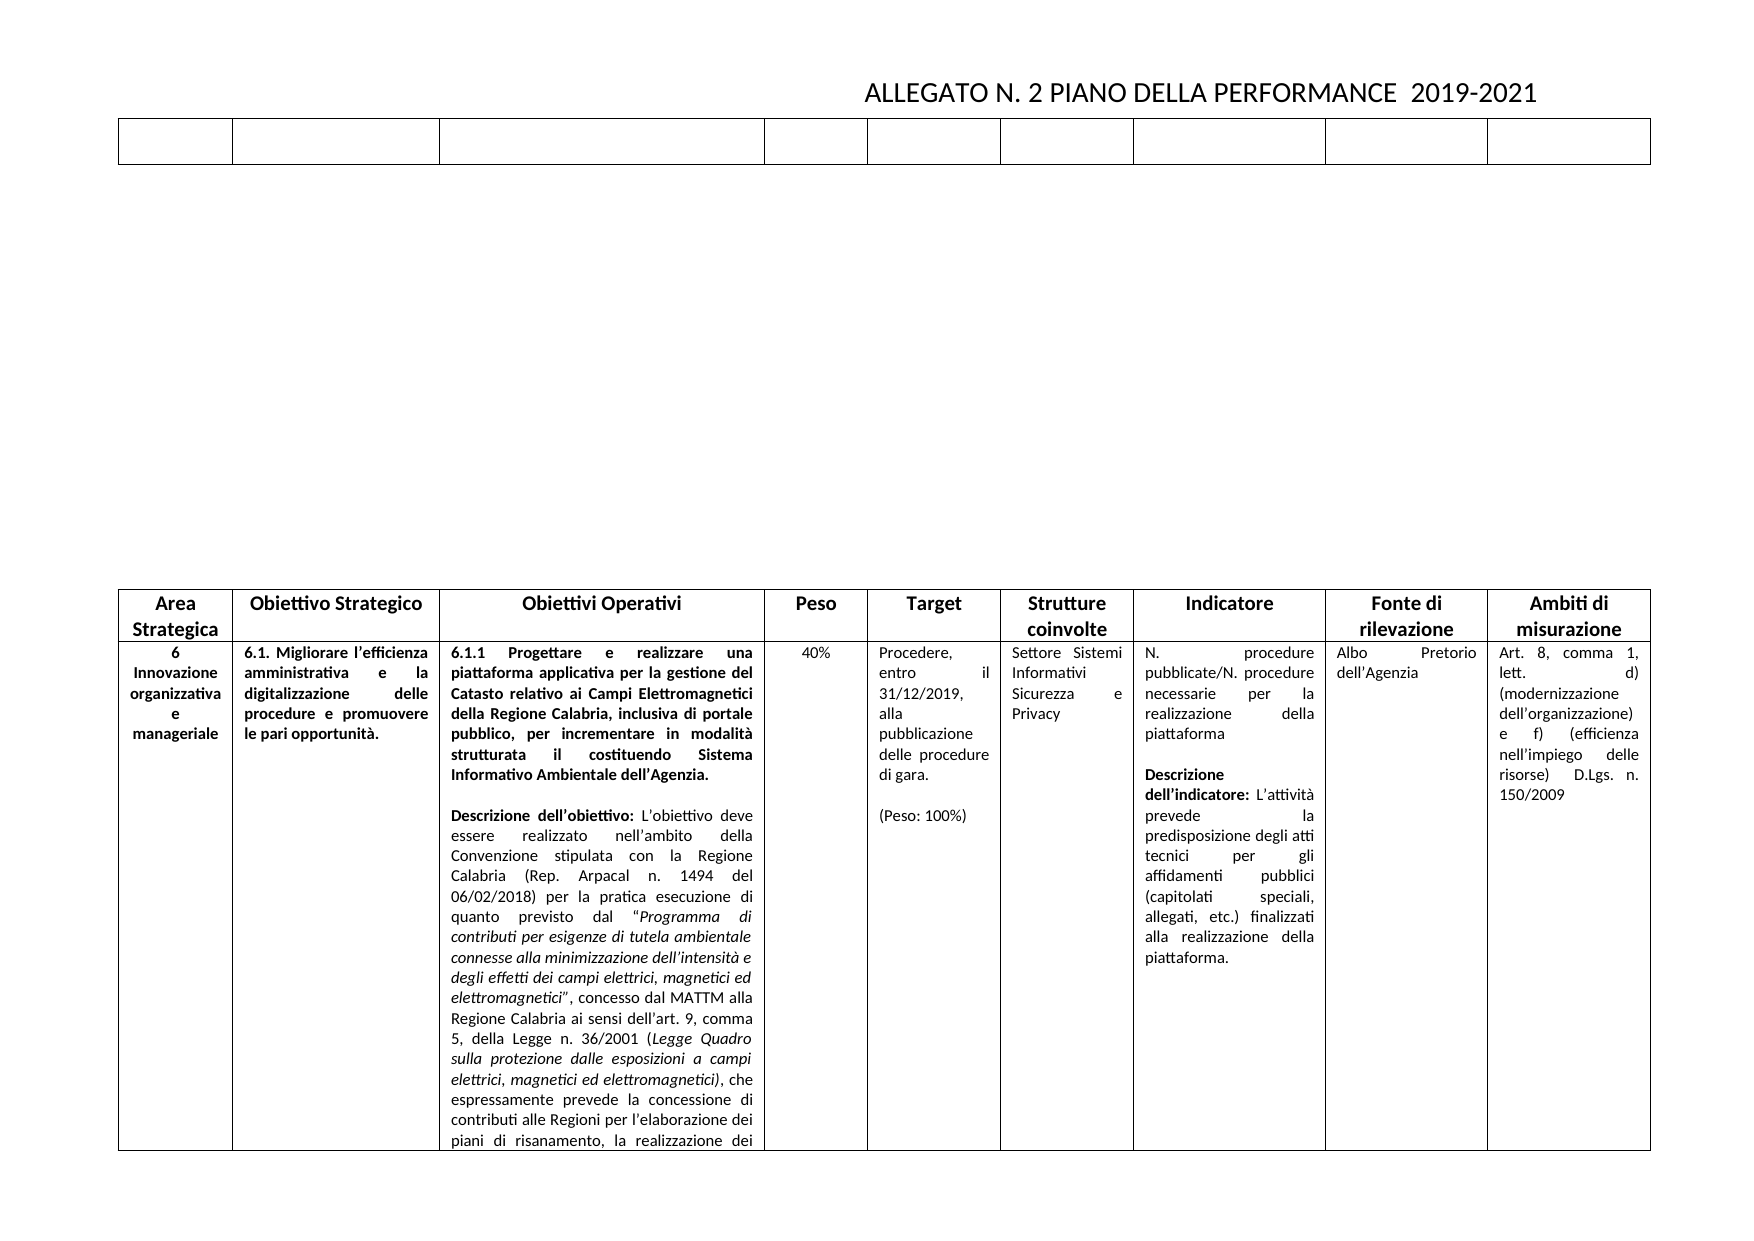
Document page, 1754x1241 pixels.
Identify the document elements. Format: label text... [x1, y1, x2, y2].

table_cell 6 Innovazione organizzativa e manageriale [119, 642, 232, 1150]
table_cell [1001, 119, 1133, 164]
table_header Ambiti di misurazione [1488, 590, 1650, 641]
table_cell [765, 119, 867, 164]
table_header Obiettivi Operativi [440, 590, 764, 641]
table_cell [233, 119, 439, 164]
table_header Obiettivo Strategico [233, 590, 439, 641]
table_cell [119, 119, 232, 164]
table_header Target [868, 590, 1000, 641]
table_header Indicatore [1134, 590, 1325, 641]
table_cell 6.1.1 Progettare e realizzare una piattaforma applicativa per la gestione del Catasto relativo ai Campi Elettromagnetici della Regione Calabria, inclusiva di portale pubblico, per incrementare in modalità strutturata il costituendo Sistema Informativo Ambientale dell’Agenzia. Descrizione dell’obiettivo: L’obiettivo deve essere realizzato nell’ambito della Convenzione stipulata con la Regione Calabria (Rep. Arpacal n. 1494 del 06/02/2018) per la pratica esecuzione di quanto previsto dal “Programma di contributi per esigenze di tutela ambientale connesse alla minimizzazione dell’intensità e degli effetti dei campi elettrici, magnetici ed elettromagnetici”, concesso dal MATTM alla Regione Calabria ai sensi dell’art. 9, comma 5, della Legge n. 36/2001 (Legge Quadro sulla protezione dalle esposizioni a campi elettrici, magnetici ed elettromagnetici), che espressamente prevede la concessione di contributi alle Regioni per l’elaborazione dei piani di risanamento, la realizzazione dei [440, 642, 764, 1150]
table_cell [1326, 119, 1487, 164]
table_cell Procedere, entro il 31/12/2019, alla pubblicazione delle procedure di gara. (Peso: 100%) [868, 642, 1000, 1150]
table_header Peso [765, 590, 867, 641]
table_cell Albo Pretorio dell’Agenzia [1326, 642, 1487, 1150]
table_cell [1488, 119, 1650, 164]
table_header Fonte di rilevazione [1326, 590, 1487, 641]
table_cell Settore Sistemi Informativi Sicurezza e Privacy [1001, 642, 1133, 1150]
table_header Strutture coinvolte [1001, 590, 1133, 641]
table_cell 40% [765, 642, 867, 1150]
table_cell N. procedure pubblicate/N. procedure necessarie per la realizzazione della piattaforma Descrizione dell’indicatore: L’attività prevede la predisposizione degli atti tecnici per gli affidamenti pubblici (capitolati speciali, allegati, etc.) finalizzati alla realizzazione della piattaforma. [1134, 642, 1325, 1150]
table_cell [868, 119, 1000, 164]
table_header Area Strategica [119, 590, 232, 641]
table_cell 6.1. Migliorare l’efficienza amministrativa e la digitalizzazione delle procedure e promuovere le pari opportunità. [233, 642, 439, 1150]
table_cell Art. 8, comma 1, lett. d) (modernizzazione dell’organizzazione) e f) (efficienza nell’impiego delle risorse) D.Lgs. n. 150/2009 [1488, 642, 1650, 1150]
